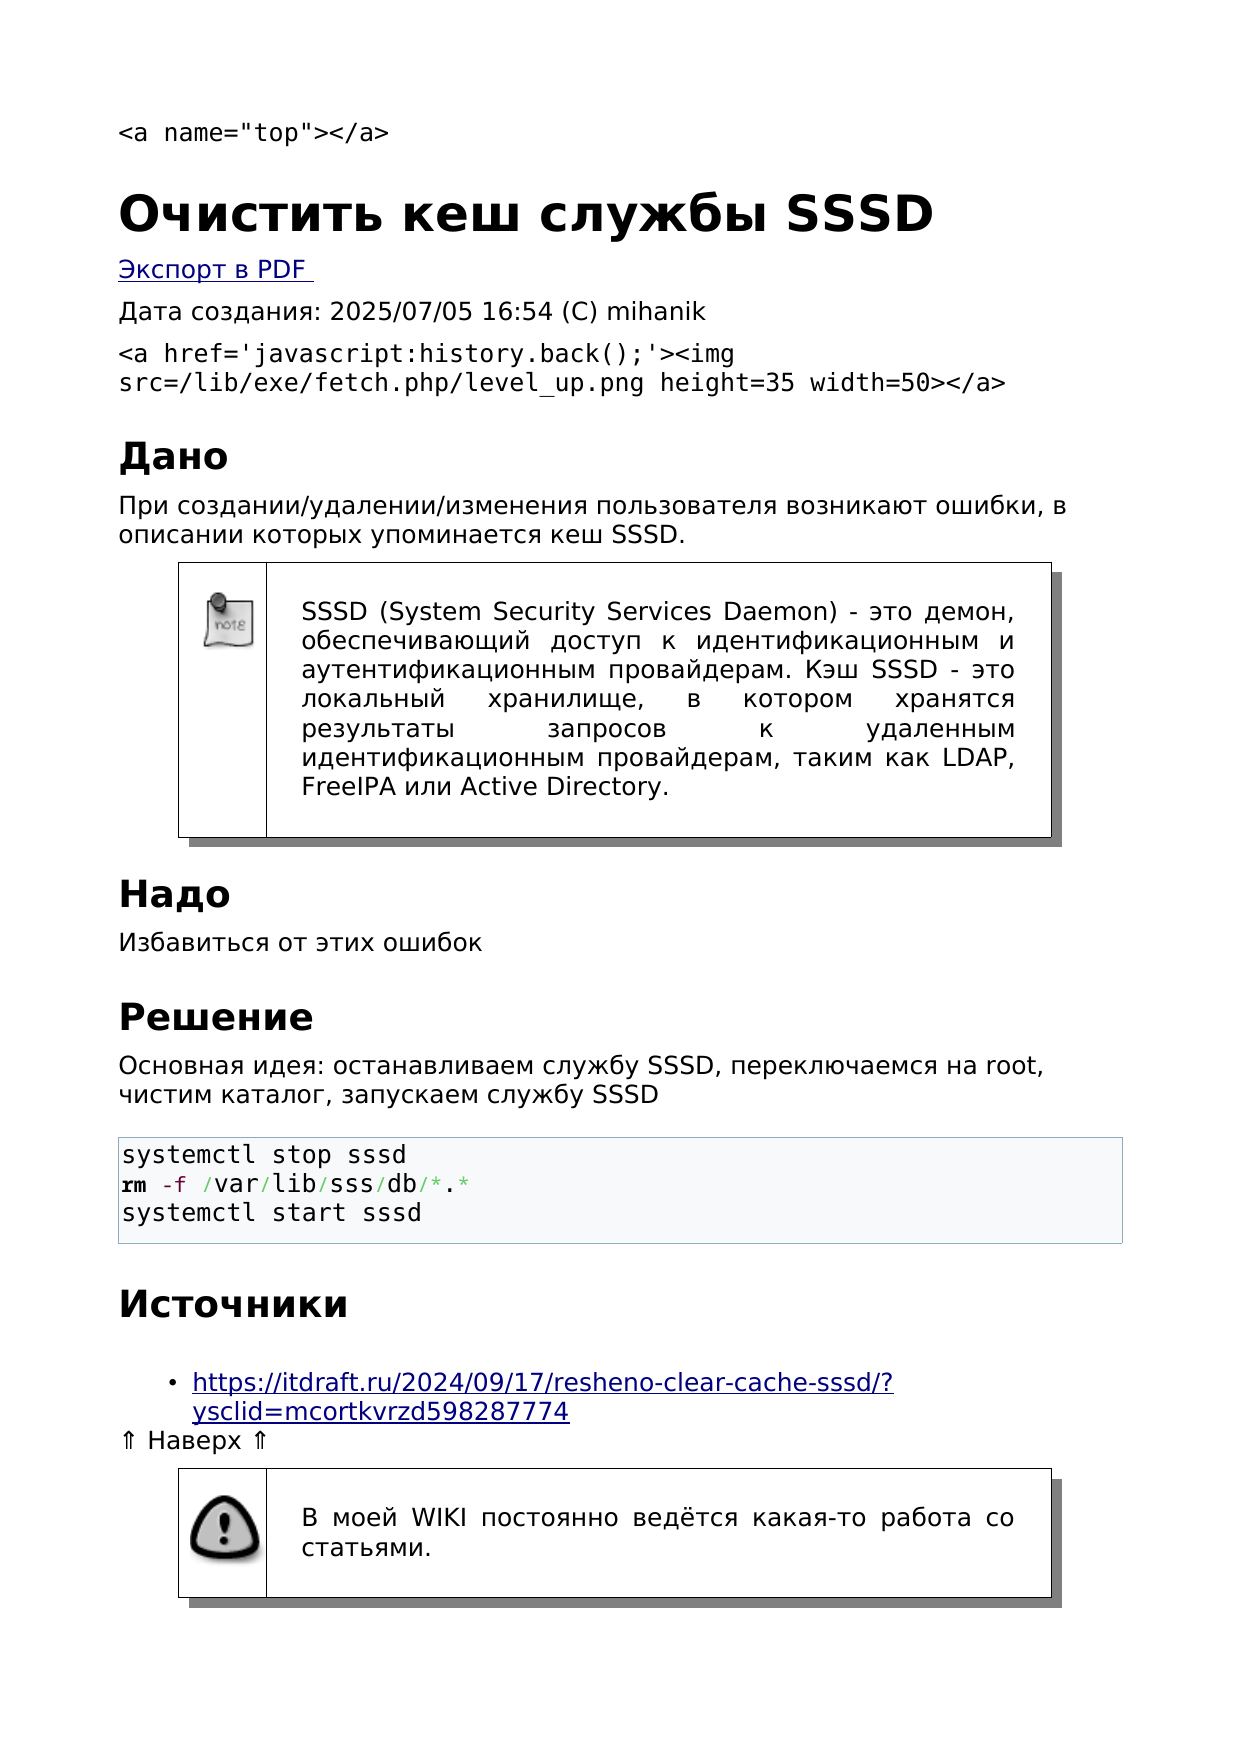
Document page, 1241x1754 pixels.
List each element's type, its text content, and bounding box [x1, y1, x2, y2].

table_header В моей WIKI постоянно ведётся какая-то работа со статьями. [267, 1469, 1051, 1597]
table_header [179, 563, 266, 837]
table_header SSSD (System Security Services Daemon) - это демон, обеспечивающий доступ к идентификационным и аутентификационным провайдерам. Кэш SSSD - это локальный хранилище, в котором хранятся результаты запросов к удаленным идентификационным провайдерам, таким как LDAP, FreeIPA или Active Directory. [267, 563, 1051, 837]
text При создании/удалении/изменения пользователя возникают ошибки, в описании которых упоминается кеш SSSD. [118, 491, 1122, 549]
text Избавиться от этих ошибок [118, 929, 1122, 958]
text <a name="top"></a> [118, 118, 1122, 147]
subtitle Надо [118, 872, 1122, 916]
subtitle Решение [118, 995, 1122, 1039]
table_header systemctl stop sssd rm -f /var/lib/sss/db/*.* systemctl start sssd [119, 1138, 1122, 1242]
text Основная идея: останавливаем службу SSSD, переключаемся на root, чистим каталог, запускаем службу SSSD [118, 1051, 1122, 1110]
subtitle Дано [118, 435, 1122, 478]
list https://itdraft.ru/2024/09/17/resheno-clear-cache-sssd/?ysclid=mcortkvrzd598287774 [177, 1368, 1122, 1426]
text ⇑ Наверх ⇑ [118, 1426, 1122, 1456]
subtitle Очистить кеш службы SSSD [118, 185, 1122, 243]
text <a href='javascript:history.back();'><img src=/lib/exe/fetch.php/level_up.png height=35 width=50></a> [118, 339, 1122, 397]
table_header [179, 1469, 266, 1597]
picture [190, 585, 266, 661]
subtitle Источники [118, 1282, 1122, 1326]
text Экспорт в PDF [118, 256, 1122, 285]
picture [190, 1491, 266, 1567]
text Дата создания: 2025/07/05 16:54 (C) mihanik [118, 297, 1122, 326]
